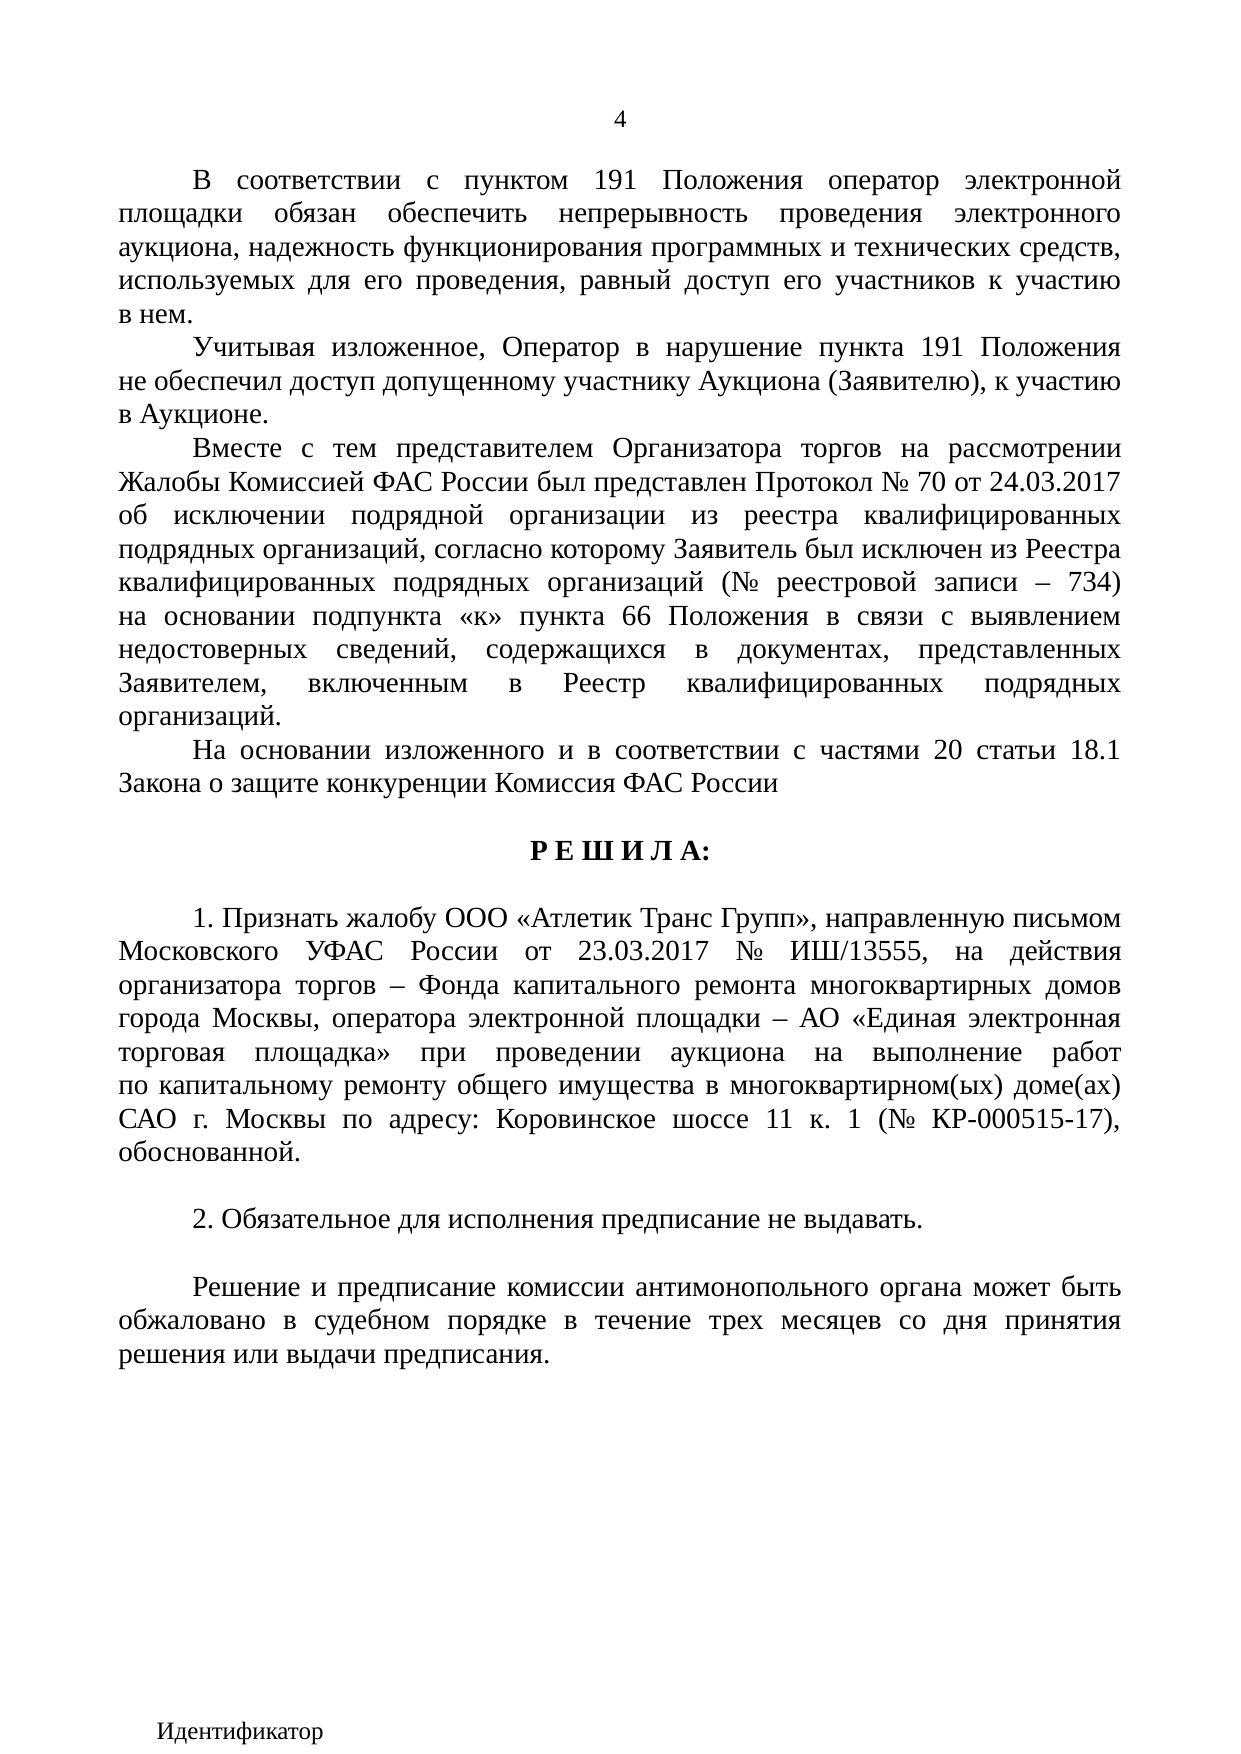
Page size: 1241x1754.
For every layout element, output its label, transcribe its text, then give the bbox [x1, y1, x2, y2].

text 2. Обязательное для исполнения предписание не выдавать. [118, 1202, 1122, 1235]
text В соответствии с пунктом 191 Положения оператор электронной площадки обязан обеспечить непрерывность проведения электронного аукциона, надежность функционирования программных и технических средств, используемых для его проведения, равный доступ его участников к участию в нем. [118, 162, 1122, 329]
text Р Е Ш И Л А: [118, 833, 1122, 866]
text Решение и предписание комиссии антимонопольного органа может быть обжаловано в судебном порядке в течение трех месяцев со дня принятия решения или выдачи предписания. [118, 1269, 1122, 1369]
text Учитывая изложенное, Оператор в нарушение пункта 191 Положения не обеспечил доступ допущенному участнику Аукциона (Заявителю), к участию в Аукционе. [118, 329, 1122, 430]
text Вместе с тем представителем Организатора торгов на рассмотрении Жалобы Комиссией ФАС России был представлен Протокол № 70 от 24.03.2017 об исключении подрядной организации из реестра квалифицированных подрядных организаций, согласно которому Заявитель был исключен из Реестра квалифицированных подрядных организаций (№ реестровой записи – 734) на основании подпункта «к» пункта 66 Положения в связи с выявлением недостоверных сведений, содержащихся в документах, представленных Заявителем, включенным в Реестр квалифицированных подрядных организаций. [118, 430, 1122, 732]
text 1. Признать жалобу ООО «Атлетик Транс Групп», направленную письмом Московского УФАС России от 23.03.2017 № ИШ/13555, на действия организатора торгов – Фонда капитального ремонта многоквартирных домов города Москвы, оператора электронной площадки – АО «Единая электронная торговая площадка» при проведении аукциона на выполнение работ по капитальному ремонту общего имущества в многоквартирном(ых) доме(ах) САО г. Москвы по адресу: Коровинское шоссе 11 к. 1 (№ КР-000515-17), обоснованной. [118, 900, 1122, 1168]
text На основании изложенного и в соответствии с частями 20 статьи 18.1 Закона о защите конкуренции Комиссия ФАС России [118, 732, 1122, 799]
